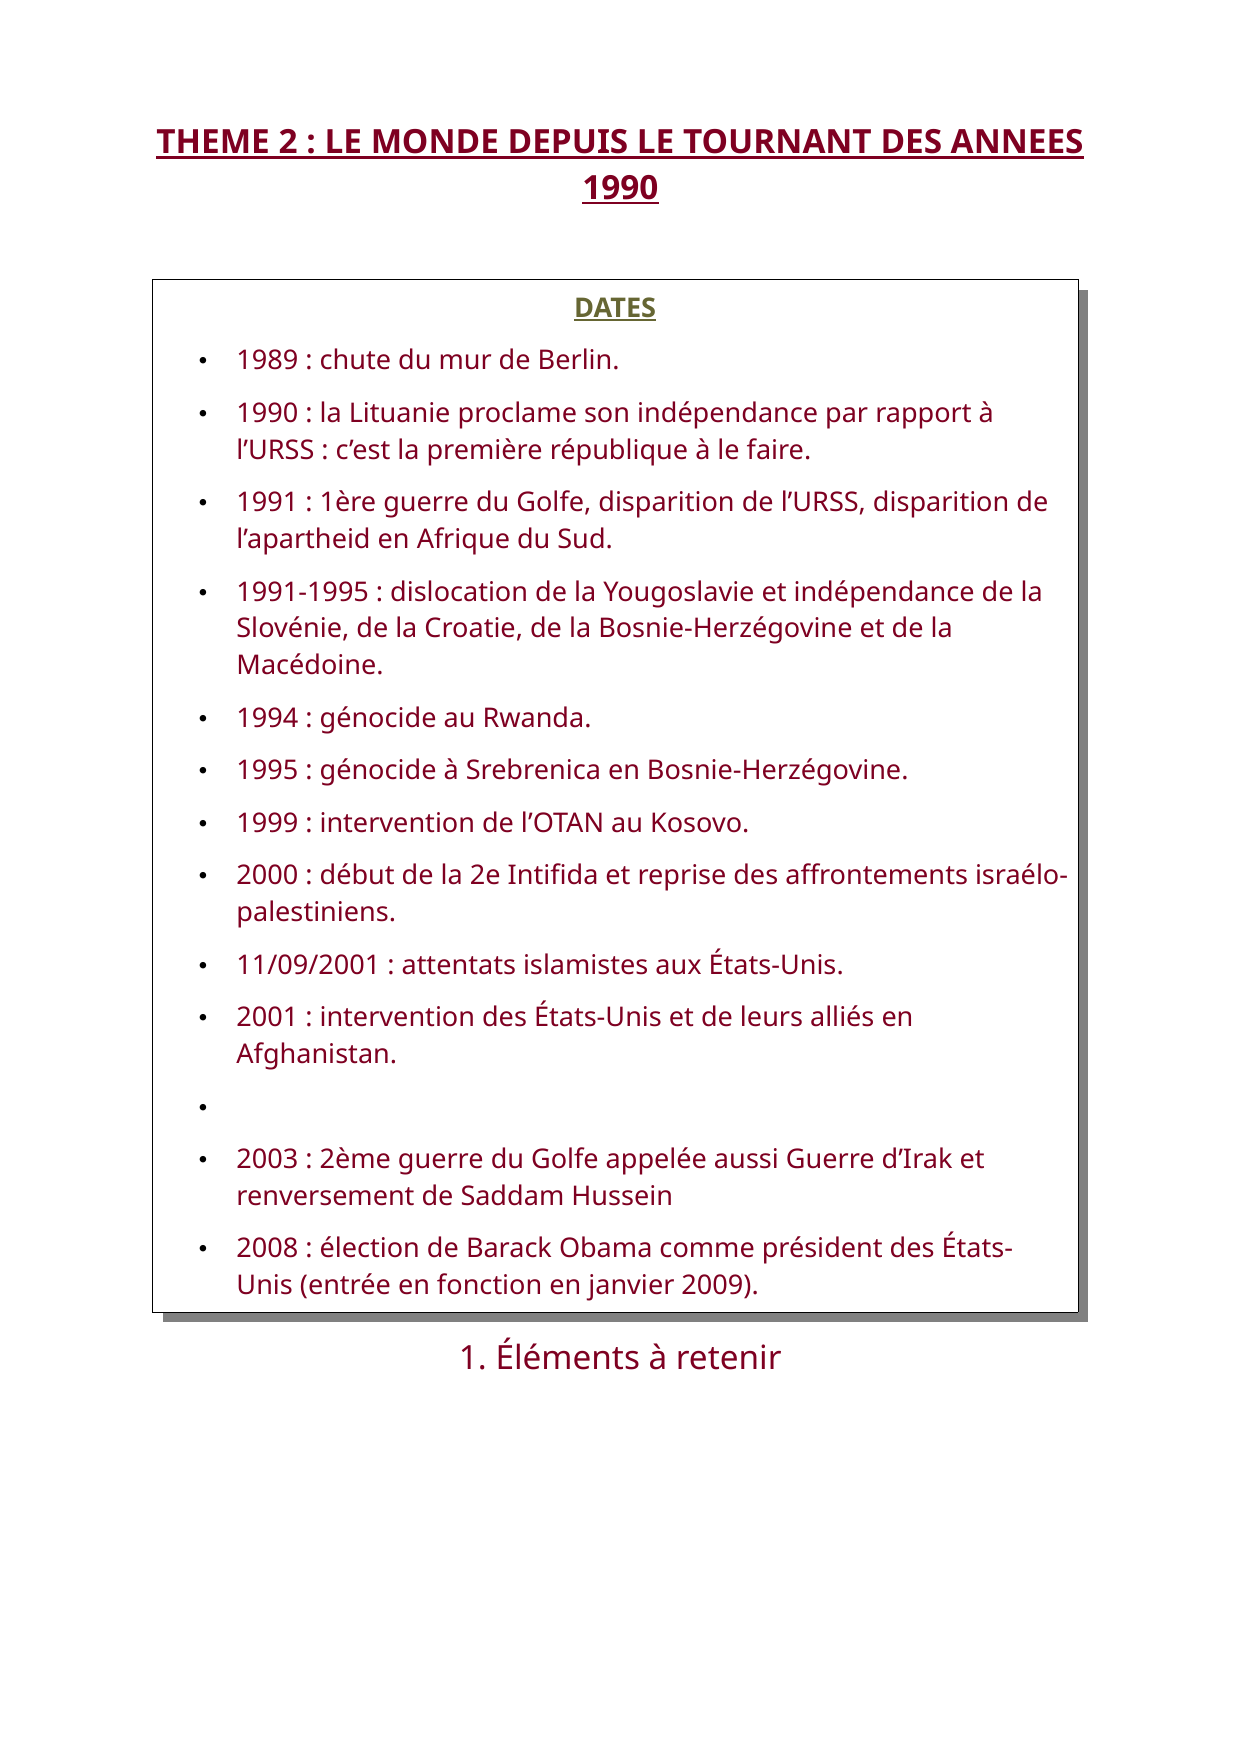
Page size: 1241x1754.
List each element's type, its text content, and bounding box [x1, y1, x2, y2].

text 1. Éléments à retenir [118, 224, 1122, 1379]
list 1990 : la Lituanie proclame son indépendance par rapport à l’URSS : c’est la première république à le faire. [199, 393, 1068, 467]
list 1989 : chute du mur de Berlin. [199, 341, 1068, 378]
list 1994 : génocide au Rwanda. [199, 698, 1068, 735]
list 1995 : génocide à Srebrenica en Bosnie-Herzégovine. [199, 751, 1068, 788]
text THEME 2 : LE MONDE DEPUIS LE TOURNANT DES ANNEES 1990 [118, 118, 1122, 209]
list 2001 : intervention des États-Unis et de leurs alliés en Afghanistan. [199, 998, 1068, 1071]
list 11/09/2001 : attentats islamistes aux États-Unis. [199, 945, 1068, 982]
list 1999 : intervention de l’OTAN au Kosovo. [199, 803, 1068, 840]
list 1991 : 1ère guerre du Golfe, disparition de l’URSS, disparition de l’apartheid en Afrique du Sud. [199, 483, 1068, 556]
list 2000 : début de la 2e Intifida et reprise des affrontements israélo-palestiniens. [199, 856, 1068, 929]
list 1991-1995 : dislocation de la Yougoslavie et indépendance de la Slovénie, de la Croatie, de la Bosnie-Herzégovine et de la Macédoine. [199, 572, 1068, 683]
list 2003 : 2ème guerre du Golfe appelée aussi Guerre d’Irak et renversement de Saddam Hussein [199, 1139, 1068, 1213]
text DATES [161, 288, 1068, 325]
list 2008 : élection de Barack Obama comme président des États-Unis (entrée en fonction en janvier 2009). [199, 1229, 1068, 1303]
